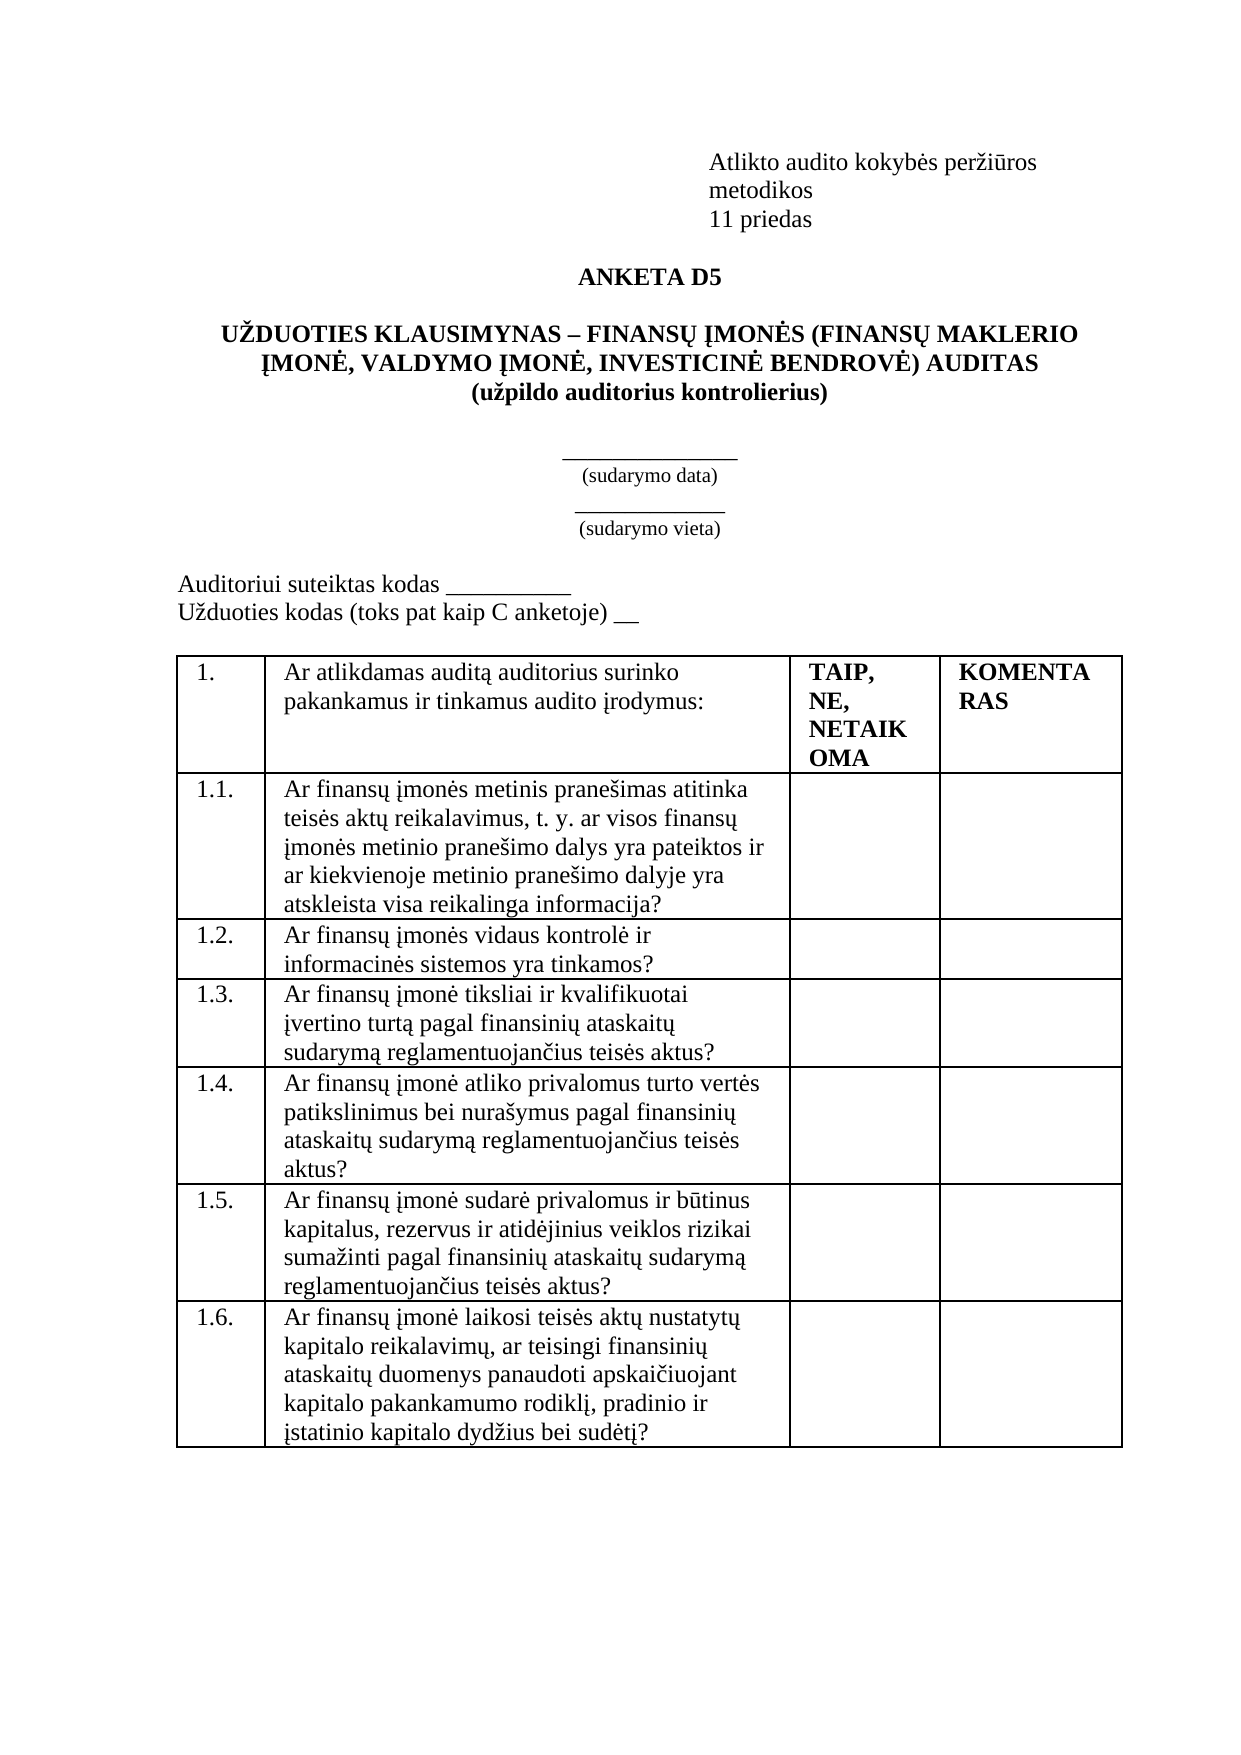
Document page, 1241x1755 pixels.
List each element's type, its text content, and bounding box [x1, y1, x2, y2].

text ANKETA D5 [177, 262, 1122, 291]
table_header Ar atlikdamas auditą auditorius surinko pakankamus ir tinkamus audito įrodymus: [266, 657, 789, 772]
table_cell [791, 1302, 939, 1446]
table_cell [941, 920, 1121, 977]
table_cell 1.5. [178, 1185, 264, 1300]
table_cell [791, 774, 939, 918]
table_cell [941, 774, 1121, 918]
table_cell [791, 1068, 939, 1183]
table_cell Ar finansų įmonė sudarė privalomus ir būtinus kapitalus, rezervus ir atidėjinius veiklos rizikai sumažinti pagal finansinių ataskaitų sudarymą reglamentuojančius teisės aktus? [266, 1185, 789, 1300]
text Užduoties kodas (toks pat kaip C anketoje) __ [177, 597, 1122, 626]
table_cell 1.4. [178, 1068, 264, 1183]
table_cell Ar finansų įmonė laikosi teisės aktų nustatytų kapitalo reikalavimų, ar teisingi finansinių ataskaitų duomenys panaudoti apskaičiuojant kapitalo pakankamumo rodiklį, pradinio ir įstatinio kapitalo dydžius bei sudėtį? [266, 1302, 789, 1446]
table_cell Ar finansų įmonės vidaus kontrolė ir informacinės sistemos yra tinkamos? [266, 920, 789, 977]
table_cell [791, 1185, 939, 1300]
table_header TAIP, NE, NETAIKOMA [791, 657, 939, 772]
table_cell 1.2. [178, 920, 264, 977]
text (sudarymo data) [177, 463, 1122, 487]
table_cell 1.1. [178, 774, 264, 918]
text 11 priedas [177, 204, 1122, 233]
table_cell Ar finansų įmonė tiksliai ir kvalifikuotai įvertino turtą pagal finansinių ataskaitų sudarymą reglamentuojančius teisės aktus? [266, 980, 789, 1066]
table_cell [941, 1068, 1121, 1183]
table_cell Ar finansų įmonė atliko privalomus turto vertės patikslinimus bei nurašymus pagal finansinių ataskaitų sudarymą reglamentuojančius teisės aktus? [266, 1068, 789, 1183]
table_cell [791, 920, 939, 977]
text (sudarymo vieta) [177, 516, 1122, 540]
text Auditoriui suteiktas kodas __________ [177, 569, 1122, 597]
text (užpildo auditorius kontrolierius) [177, 377, 1122, 406]
text UŽDUOTIES KLAUSIMYNAS – FINANSŲ ĮMONĖS (FINANSŲ MAKLERIO ĮMONĖ, VALDYMO ĮMONĖ, INVESTICINĖ BENDROVĖ) AUDITAS [177, 319, 1122, 377]
table_cell 1.3. [178, 980, 264, 1066]
text Atlikto audito kokybės peržiūros [177, 147, 1122, 176]
table_cell Ar finansų įmonės metinis pranešimas atitinka teisės aktų reikalavimus, t. y. ar visos finansų įmonės metinio pranešimo dalys yra pateiktos ir ar kiekvienoje metinio pranešimo dalyje yra atskleista visa reikalinga informacija? [266, 774, 789, 918]
text ______________ [177, 434, 1122, 463]
text ____________ [177, 487, 1122, 516]
text metodikos [177, 176, 1122, 204]
table_cell [941, 1302, 1121, 1446]
table_cell [791, 980, 939, 1066]
table_header 1. [178, 657, 264, 772]
table_cell [941, 980, 1121, 1066]
table_cell 1.6. [178, 1302, 264, 1446]
table_cell [941, 1185, 1121, 1300]
table_header KOMENTARAS [941, 657, 1121, 772]
